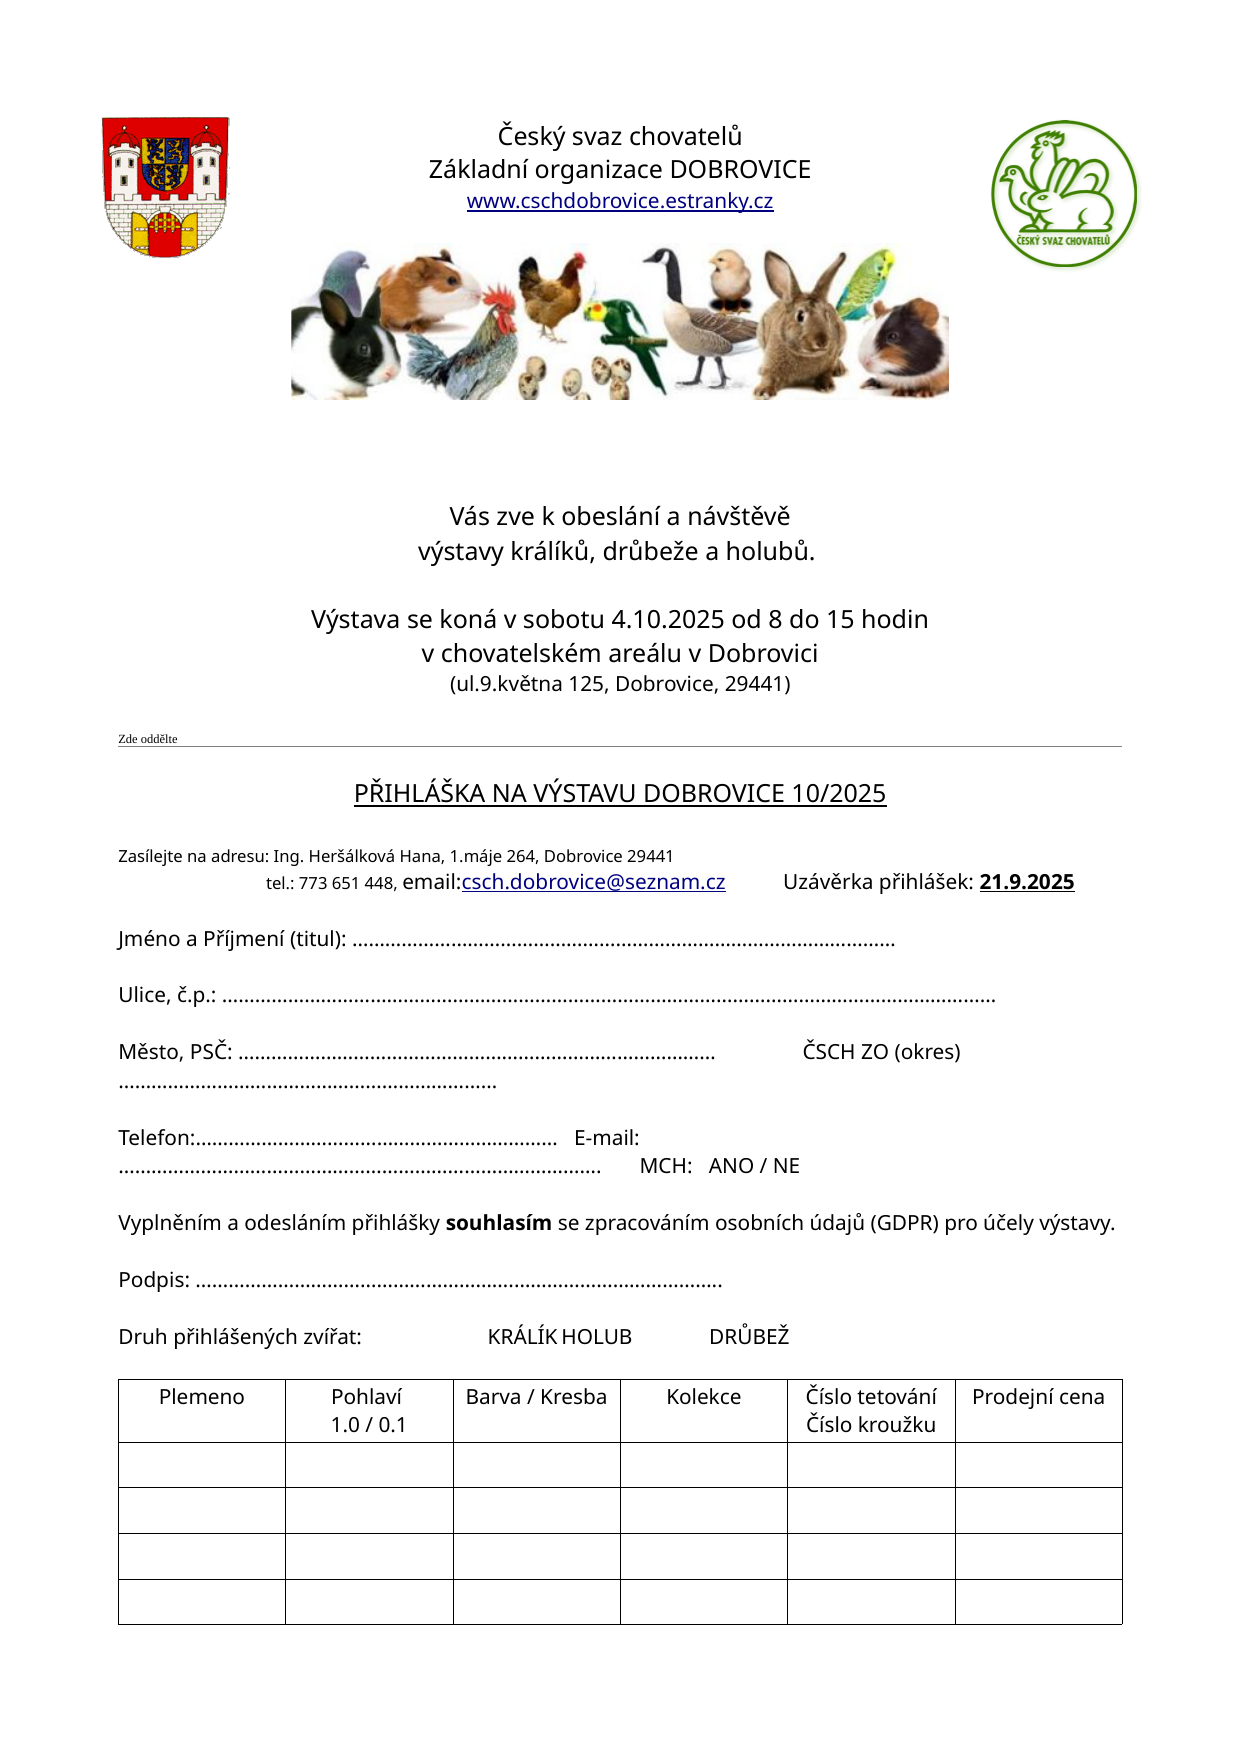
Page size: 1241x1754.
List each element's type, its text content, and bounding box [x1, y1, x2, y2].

text PŘIHLÁŠKA NA VÝSTAVU DOBROVICE 10/2025 [118, 776, 1122, 810]
table_cell [956, 1580, 1122, 1624]
text Podpis: ………………………………………………….……………………………….. [118, 1265, 1122, 1293]
table_cell [956, 1534, 1122, 1578]
text Zasílejte na adresu: Ing. Heršálková Hana, 1.máje 264, Dobrovice 29441 [118, 844, 1122, 867]
table_header Pohlaví 1.0 / 0.1 [286, 1380, 453, 1442]
table_cell [956, 1443, 1122, 1487]
table_cell [956, 1488, 1122, 1533]
table_cell [788, 1580, 955, 1624]
table_cell [788, 1443, 955, 1487]
table_cell [621, 1488, 787, 1533]
table_cell [286, 1534, 453, 1578]
text Vás zve k obeslání a návštěvě [118, 499, 1122, 533]
table_cell [119, 1534, 285, 1578]
table_header Plemeno [119, 1380, 285, 1442]
text Výstava se koná v sobotu 4.10.2025 od 8 do 15 hodin [118, 601, 1122, 635]
table_header Barva / Kresba [454, 1380, 620, 1442]
table_cell [788, 1534, 955, 1578]
table_cell [119, 1443, 285, 1487]
text Telefon:………………………………………………………… E-mail: ……………………………………………………………………………. MCH: ANO / NE [118, 1123, 1122, 1180]
picture [101, 117, 230, 258]
table_cell [788, 1488, 955, 1533]
picture [987, 118, 1143, 273]
text (ul.9.května 125, Dobrovice, 29441) [118, 669, 1122, 698]
table_cell [454, 1488, 620, 1533]
table_cell [119, 1488, 285, 1533]
text Město, PSČ: …………………………………………………………………………… ČSCH ZO (okres) …………………………………………………………… [118, 1037, 1122, 1094]
table_cell [286, 1580, 453, 1624]
text Zde oddělte [118, 732, 1122, 746]
text Vyplněním a odesláním přihlášky souhlasím se zpracováním osobních údajů (GDPR) pro účely výstavy. [118, 1208, 1122, 1237]
text Druh přihlášených zvířat: KRÁLÍK HOLUB DRŮBEŽ [118, 1322, 1122, 1350]
text v chovatelském areálu v Dobrovici [118, 635, 1122, 669]
text www.cschdobrovice.estranky.cz [230, 186, 987, 215]
table_cell [621, 1534, 787, 1578]
picture [291, 243, 949, 400]
table_cell [621, 1580, 787, 1624]
table_cell [286, 1488, 453, 1533]
table_cell [454, 1443, 620, 1487]
table_cell [286, 1443, 453, 1487]
table_header Prodejní cena [956, 1380, 1122, 1442]
table_header Kolekce [621, 1380, 787, 1442]
text Český svaz chovatelů [230, 118, 987, 152]
text Ulice, č.p.: …………………………………………………………………………………………………………………………… [118, 981, 1122, 1009]
table_header Číslo tetování Číslo kroužku [788, 1380, 955, 1442]
table_cell [454, 1580, 620, 1624]
table_cell [621, 1443, 787, 1487]
text tel.: 773 651 448, email:csch.dobrovice@seznam.cz Uzávěrka přihlášek: 21.9.2025 [118, 867, 1122, 895]
text výstavy králíků, drůbeže a holubů. [118, 533, 1122, 567]
table_cell [454, 1534, 620, 1578]
text Základní organizace DOBROVICE [230, 152, 987, 186]
text Jméno a Příjmení (titul): ……………………………………………………………………………………… [118, 924, 1122, 952]
table_cell [119, 1580, 285, 1624]
